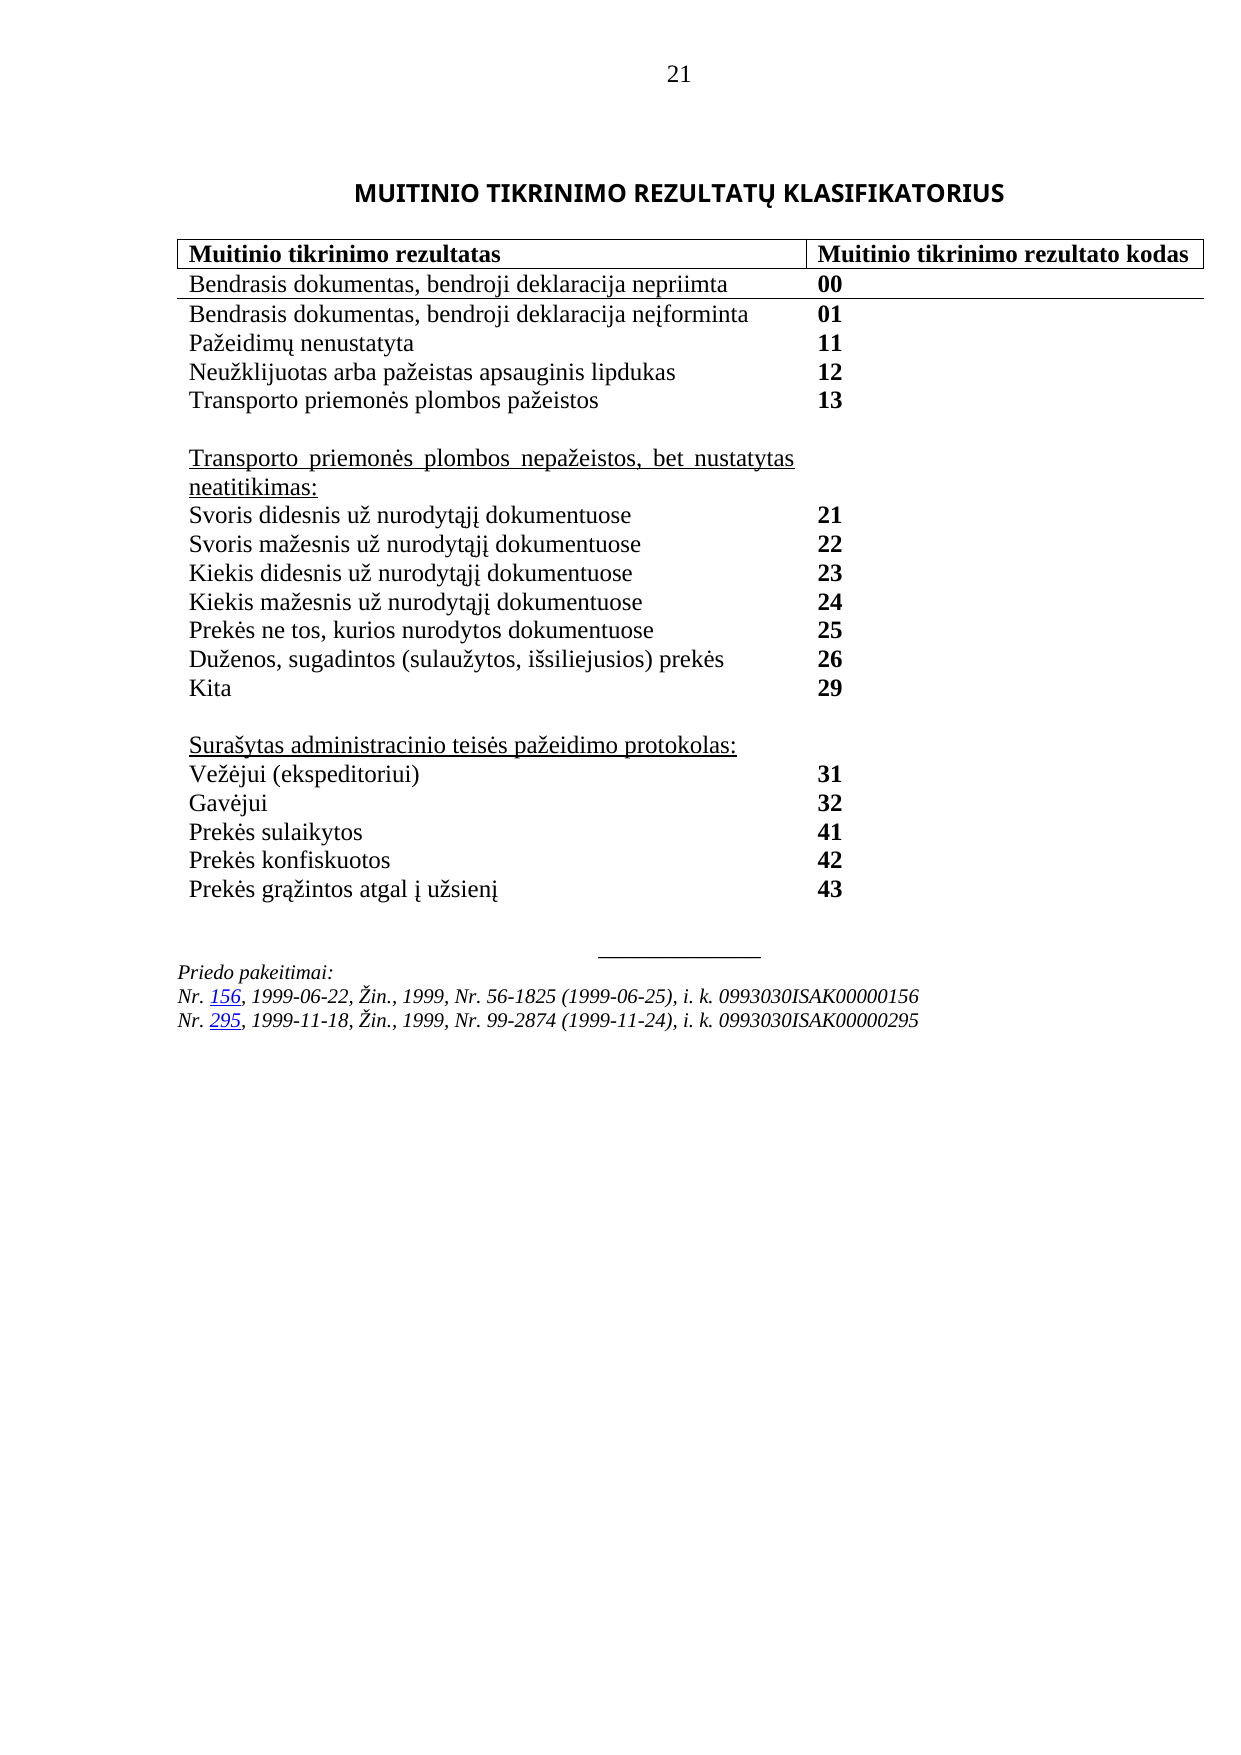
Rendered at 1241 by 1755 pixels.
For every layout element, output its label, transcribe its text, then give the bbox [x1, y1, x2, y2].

text Nr. 295, 1999-11-18, Žin., 1999, Nr. 99-2874 (1999-11-24), i. k. 0993030ISAK00000295 [177, 1008, 1181, 1032]
table_cell 01 [806, 299, 1204, 328]
table_cell 22 [806, 529, 1204, 558]
table_cell Pažeidimų nenustatyta [177, 328, 806, 357]
table_cell [177, 702, 806, 730]
table_cell [806, 903, 1204, 932]
table_cell [806, 443, 1204, 500]
table_cell Surašytas administracinio teisės pažeidimo protokolas: [177, 730, 806, 759]
table_cell [177, 903, 806, 932]
table_cell Vežėjui (ekspeditoriui) [177, 759, 806, 788]
table_cell Prekės konfiskuotos [177, 845, 806, 874]
text Nr. 156, 1999-06-22, Žin., 1999, Nr. 56-1825 (1999-06-25), i. k. 0993030ISAK00000156 [177, 984, 1181, 1008]
table_cell 13 [806, 385, 1204, 414]
table_cell 24 [806, 587, 1204, 615]
table_cell 41 [806, 817, 1204, 845]
table_cell Neužklijuotas arba pažeistas apsauginis lipdukas [177, 357, 806, 385]
table_cell [806, 414, 1204, 443]
table_cell Duženos, sugadintos (sulaužytos, išsiliejusios) prekės [177, 644, 806, 673]
table_cell 26 [806, 644, 1204, 673]
table_cell [806, 702, 1204, 730]
table_cell 25 [806, 615, 1204, 644]
table_cell [177, 414, 806, 443]
table_cell Bendrasis dokumentas, bendroji deklaracija neįforminta [177, 299, 806, 328]
table_cell Svoris didesnis už nurodytąjį dokumentuose [177, 500, 806, 529]
table_cell 21 [806, 500, 1204, 529]
table_cell 29 [806, 673, 1204, 702]
table_cell 23 [806, 558, 1204, 587]
table_cell Transporto priemonės plombos nepažeistos, bet nustatytas neatitikimas: [177, 443, 806, 500]
table_cell 12 [806, 357, 1204, 385]
table_cell 11 [806, 328, 1204, 357]
table_cell 42 [806, 845, 1204, 874]
text _____________ [177, 932, 1181, 960]
table_cell Svoris mažesnis už nurodytąjį dokumentuose [177, 529, 806, 558]
table_cell [806, 730, 1204, 759]
text MUITINIO TIKRINIMO REZULTATŲ KLASIFIKATORIUS [177, 176, 1181, 210]
table_header Muitinio tikrinimo rezultato kodas [807, 240, 1203, 268]
table_cell Transporto priemonės plombos pažeistos [177, 385, 806, 414]
table_cell Prekės sulaikytos [177, 817, 806, 845]
table_cell 00 [806, 269, 1204, 298]
table_cell Bendrasis dokumentas, bendroji deklaracija nepriimta [177, 269, 806, 298]
table_cell Gavėjui [177, 788, 806, 817]
table_cell Prekės grąžintos atgal į užsienį [177, 874, 806, 903]
table_cell Prekės ne tos, kurios nurodytos dokumentuose [177, 615, 806, 644]
table_header Muitinio tikrinimo rezultatas [178, 240, 806, 268]
text Priedo pakeitimai: [177, 960, 1181, 984]
table_cell 43 [806, 874, 1204, 903]
table_cell Kiekis didesnis už nurodytąjį dokumentuose [177, 558, 806, 587]
table_cell Kiekis mažesnis už nurodytąjį dokumentuose [177, 587, 806, 615]
table_cell Kita [177, 673, 806, 702]
table_cell 31 [806, 759, 1204, 788]
table_cell 32 [806, 788, 1204, 817]
